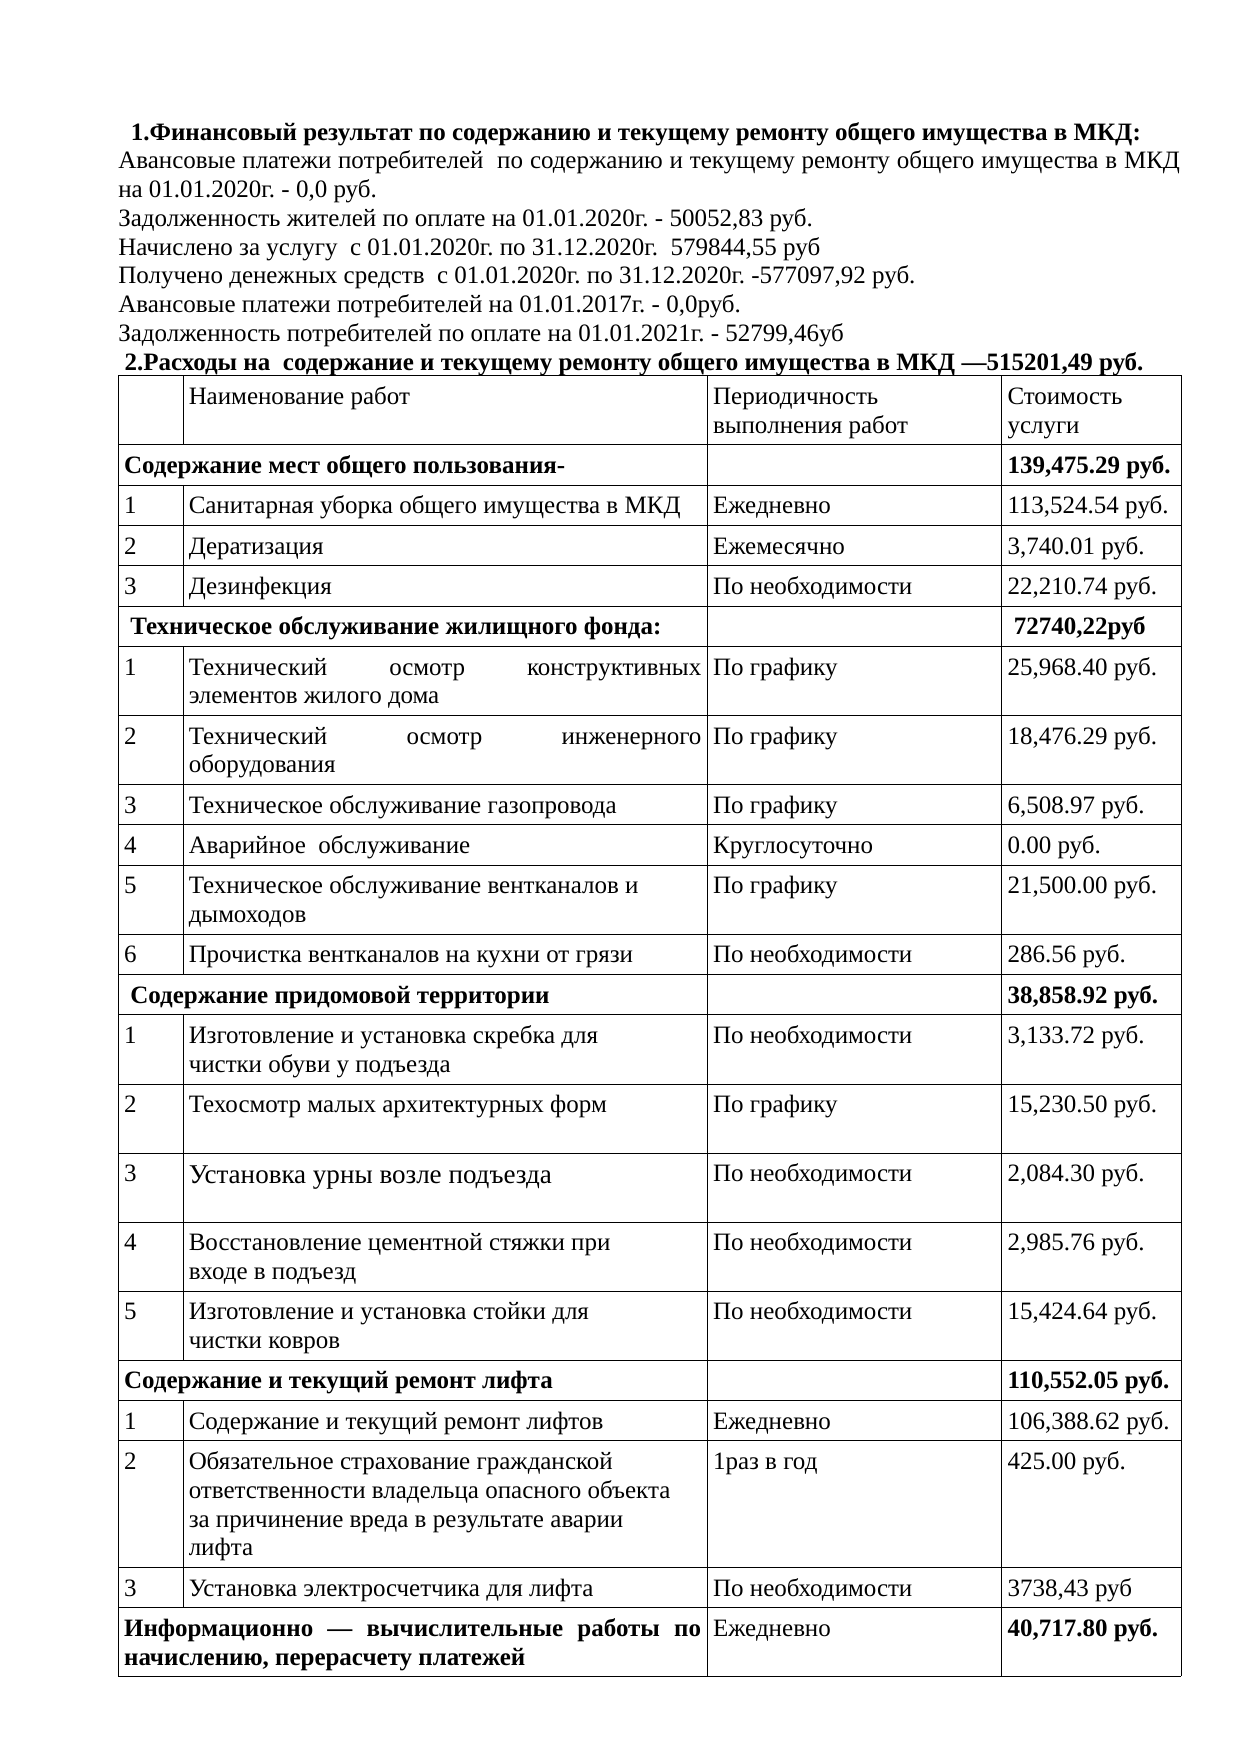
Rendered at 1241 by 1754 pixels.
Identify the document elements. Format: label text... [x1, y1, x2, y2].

table_cell Ежедневно [708, 1608, 1001, 1676]
table_cell Содержание придомовой территории [119, 975, 707, 1014]
table_cell 0,00 руб. [1002, 825, 1181, 865]
table_cell 3 [119, 566, 183, 606]
table_cell 15 424,64 руб. [1002, 1292, 1181, 1360]
table_cell Дезинфекция [184, 566, 707, 606]
table_cell Аварийное обслуживание [184, 825, 707, 865]
table_cell По необходимости [708, 1015, 1001, 1083]
table_header Стоимость услуги [1002, 376, 1181, 444]
table_cell 1 [119, 647, 183, 715]
table_cell 3 [119, 1154, 183, 1222]
table_cell Изготовление и установка скребка для чистки обуви у подъезда [184, 1015, 707, 1083]
table_cell 4 [119, 825, 183, 865]
table_cell Техническое обслуживание вентканалов и дымоходов [184, 866, 707, 934]
table_cell Техническое обслуживание жилищного фонда: [119, 607, 707, 646]
table_cell Ежемесячно [708, 526, 1001, 565]
text 1.Финансовый результат по содержанию и текущему ремонту общего имущества в МКД: [118, 117, 1181, 145]
table_cell 1 [119, 1015, 183, 1083]
table_cell 2 [119, 716, 183, 784]
table_cell 18 476,29 руб. [1002, 716, 1181, 784]
table_cell Ежедневно [708, 1401, 1001, 1440]
table_cell 286,56 руб. [1002, 935, 1181, 974]
table_cell 1раз в год [708, 1441, 1001, 1567]
table_cell 5 [119, 866, 183, 934]
table_cell По графику [708, 647, 1001, 715]
table_cell 38 858,92 руб. [1002, 975, 1181, 1014]
table_cell Восстановление цементной стяжки при входе в подъезд [184, 1223, 707, 1291]
table_cell 2 [119, 1085, 183, 1152]
table_cell 40 717,80 руб. [1002, 1608, 1181, 1676]
table_cell 25 968,40 руб. [1002, 647, 1181, 715]
table_cell 15 230,50 руб. [1002, 1085, 1181, 1152]
table_cell По необходимости [708, 1568, 1001, 1607]
table_cell 4 [119, 1223, 183, 1291]
table_cell По необходимости [708, 1223, 1001, 1291]
table_cell 2 [119, 526, 183, 565]
table_cell Содержание и текущий ремонт лифтов [184, 1401, 707, 1440]
table_cell 1 [119, 486, 183, 525]
table_cell Техническое обслуживание газопровода [184, 785, 707, 824]
table_cell По необходимости [708, 935, 1001, 974]
table_cell Содержание мест общего пользования- [119, 445, 707, 485]
table_cell 5 [119, 1292, 183, 1360]
table_cell Изготовление и установка стойки для чистки ковров [184, 1292, 707, 1360]
table_cell Обязательное страхование гражданской ответственности владельца опасного объекта за причинение вреда в результате аварии лифта [184, 1441, 707, 1567]
table_cell 3 [119, 785, 183, 824]
text Задолженность жителей по оплате на 01.01.2020г. - 50052,83 руб. [118, 203, 1181, 232]
table_cell По графику [708, 1085, 1001, 1152]
table_cell Технический осмотр инженерного оборудования [184, 716, 707, 784]
table_cell 425,00 руб. [1002, 1441, 1181, 1567]
table_cell Технический осмотр конструктивных элементов жилого дома [184, 647, 707, 715]
table_cell 72740,22руб [1002, 607, 1181, 646]
table_cell 2 [119, 1441, 183, 1567]
table_cell Установка электросчетчика для лифта [184, 1568, 707, 1607]
table_header Периодичность выполнения работ [708, 376, 1001, 444]
table_cell 3738,43 руб [1002, 1568, 1181, 1607]
table_cell 139 475,29 руб. [1002, 445, 1181, 485]
text 2.Расходы на содержание и текущему ремонту общего имущества в МКД —515201,49 руб. [118, 347, 1181, 375]
table_cell 3 133,72 руб. [1002, 1015, 1181, 1083]
table_cell 110 552,05 руб. [1002, 1361, 1181, 1400]
table_cell [708, 445, 1001, 485]
table_cell 22 210,74 руб. [1002, 566, 1181, 606]
table_header [119, 376, 183, 444]
table_cell 21 500,00 руб. [1002, 866, 1181, 934]
table_cell 3 740,01 руб. [1002, 526, 1181, 565]
table_cell [708, 607, 1001, 646]
table_cell Круглосуточно [708, 825, 1001, 865]
table_cell Прочистка вентканалов на кухни от грязи [184, 935, 707, 974]
table_cell По необходимости [708, 1292, 1001, 1360]
text Авансовые платежи потребителей по содержанию и текущему ремонту общего имущества в МКД на 01.01.2020г. - 0,0 руб. [118, 145, 1181, 203]
table_cell Техосмотр малых архитектурных форм [184, 1085, 707, 1152]
text Задолженность потребителей по оплате на 01.01.2021г. - 52799,46уб [118, 318, 1181, 347]
table_cell Содержание и текущий ремонт лифта [119, 1361, 707, 1400]
table_cell Установка урны возле подъезда [184, 1154, 707, 1222]
table_cell [708, 975, 1001, 1014]
text Начислено за услугу с 01.01.2020г. по 31.12.2020г. 579844,55 руб [118, 232, 1181, 260]
table_cell Санитарная уборка общего имущества в МКД [184, 486, 707, 525]
table_cell 113 524,54 руб. [1002, 486, 1181, 525]
table_cell 2 084,30 руб. [1002, 1154, 1181, 1222]
table_cell По графику [708, 866, 1001, 934]
table_cell Информационно — вычислительные работы по начислению, перерасчету платежей [119, 1608, 707, 1676]
table_cell По необходимости [708, 1154, 1001, 1222]
table_cell По графику [708, 716, 1001, 784]
table_cell По необходимости [708, 566, 1001, 606]
table_cell 106 388,62 руб. [1002, 1401, 1181, 1440]
table_cell По графику [708, 785, 1001, 824]
table_cell 1 [119, 1401, 183, 1440]
table_cell 3 [119, 1568, 183, 1607]
text Получено денежных средств с 01.01.2020г. по 31.12.2020г. -577097,92 руб. [118, 260, 1181, 289]
table_cell 6 508,97 руб. [1002, 785, 1181, 824]
table_header Наименование работ [184, 376, 707, 444]
text Авансовые платежи потребителей на 01.01.2017г. - 0,0руб. [118, 289, 1181, 318]
table_cell 2 985,76 руб. [1002, 1223, 1181, 1291]
table_cell 6 [119, 935, 183, 974]
table_cell Дератизация [184, 526, 707, 565]
table_cell Ежедневно [708, 486, 1001, 525]
table_cell [708, 1361, 1001, 1400]
